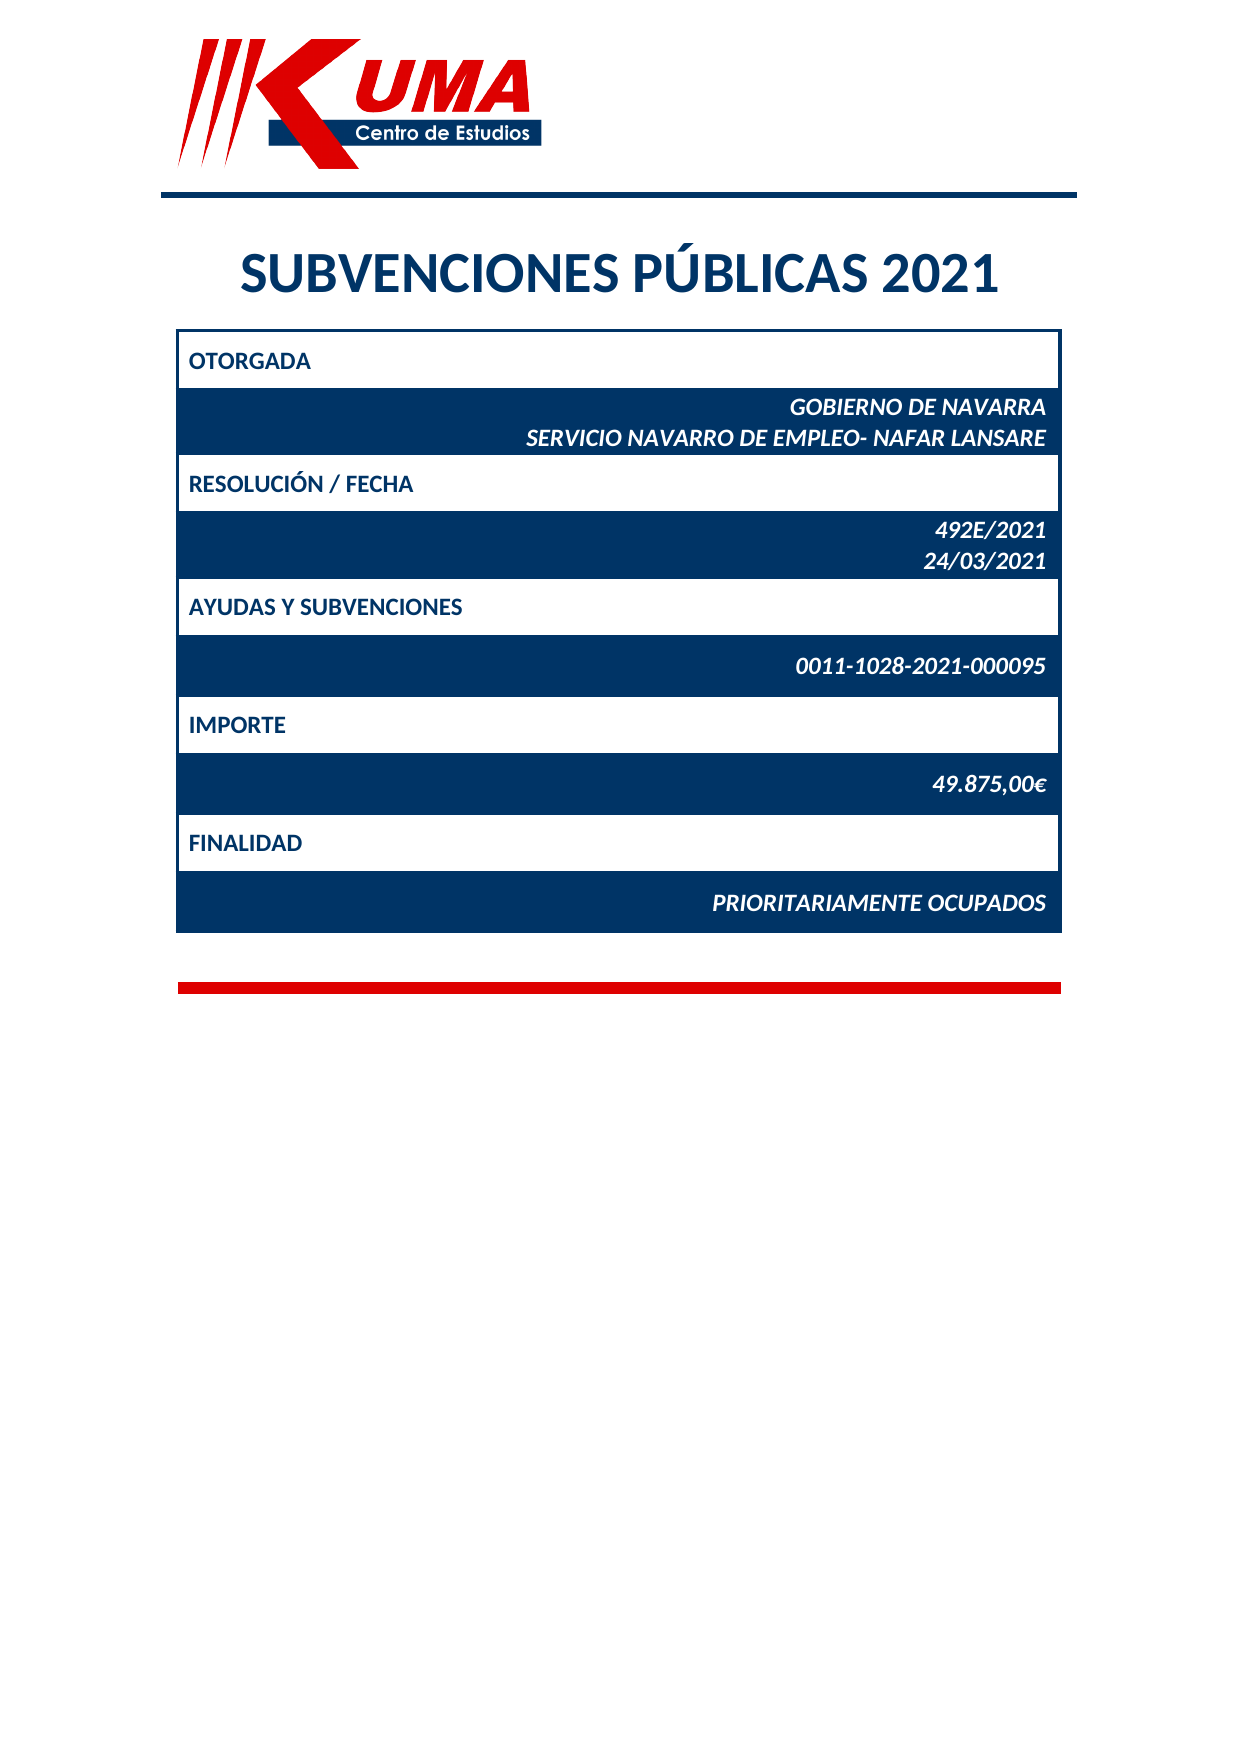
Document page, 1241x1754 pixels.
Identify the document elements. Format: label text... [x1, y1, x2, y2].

table_cell IMPORTE [179, 697, 1058, 753]
table_cell PRIORITARIAMENTE OCUPADOS [179, 874, 1058, 930]
table_cell 0011-1028-2021-000095 [179, 638, 1058, 694]
text SUBVENCIONES PÚBLICAS 2021 [177, 236, 1063, 307]
table_cell RESOLUCIÓN / FECHA [179, 455, 1058, 511]
table_cell FINALIDAD [179, 815, 1058, 871]
table_cell 492E/2021 24/03/2021 [179, 515, 1058, 576]
table_cell 49.875,00€ [179, 756, 1058, 812]
table_cell GOBIERNO DE NAVARRA SERVICIO NAVARRO DE EMPLEO- NAFAR LANSARE [179, 391, 1058, 452]
table_header OTORGADA [179, 332, 1058, 388]
table_cell AYUDAS Y SUBVENCIONES [179, 579, 1058, 634]
